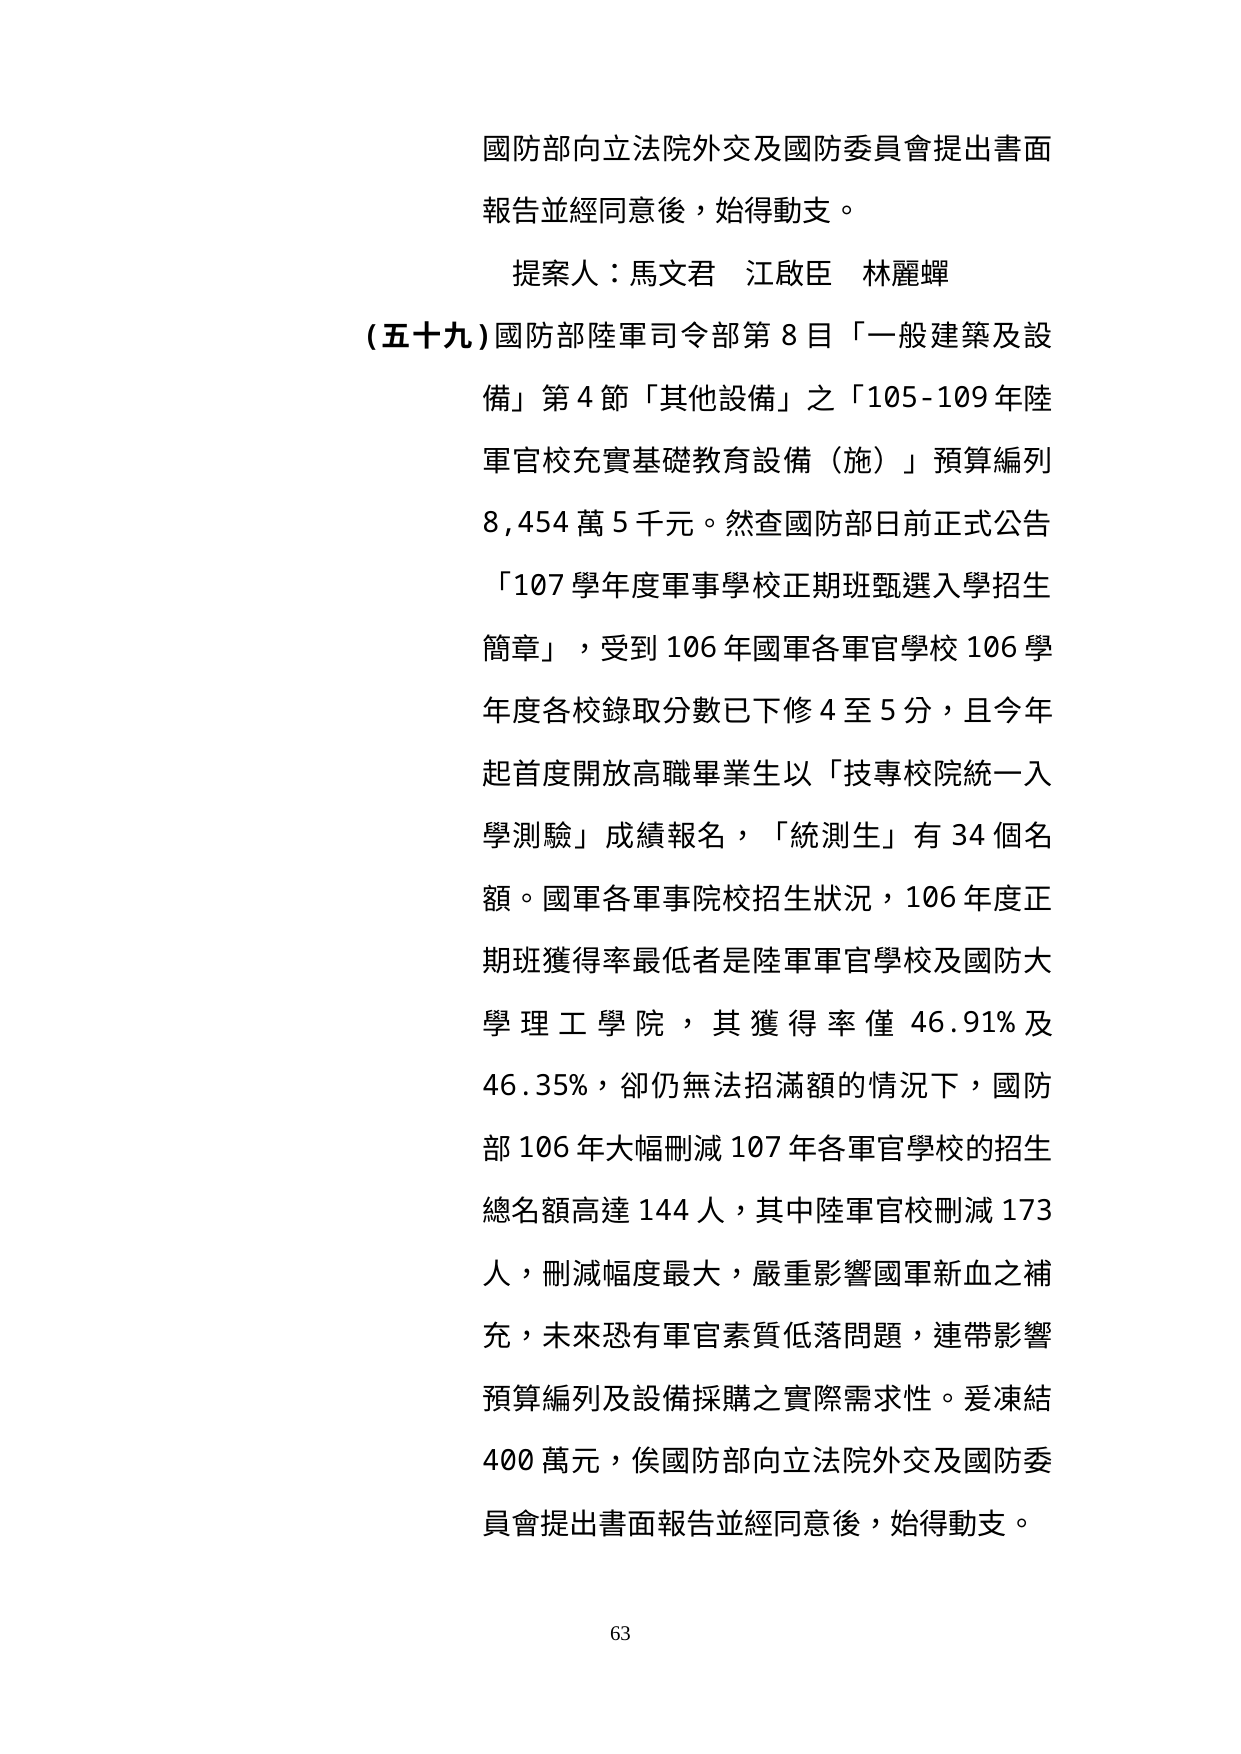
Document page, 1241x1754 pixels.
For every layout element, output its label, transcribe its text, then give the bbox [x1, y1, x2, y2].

text (五十九)國防部陸軍司令部第8目「一般建築及設備」第4節「其他設備」之「105-109年陸軍官校充實基礎教育設備（施）」預算編列8,454萬5千元。然查國防部日前正式公告「107學年度軍事學校正期班甄選入學招生簡章」，受到106年國軍各軍官學校106學年度各校錄取分數已下修4至5分，且今年起首度開放高職畢業生以「技專校院統一入學測驗」成績報名，「統測生」有34個名額。國軍各軍事院校招生狀況，106年度正期班獲得率最低者是陸軍軍官學校及國防大學理工學院，其獲得率僅46.91%及46.35%，卻仍無法招滿額的情況下，國防部106年大幅刪減107年各軍官學校的招生總名額高達144人，其中陸軍官校刪減173人，刪減幅度最大，嚴重影響國軍新血之補充，未來恐有軍官素質低落問題，連帶影響預算編列及設備採購之實際需求性。爰凍結400萬元，俟國防部向立法院外交及國防委員會提出書面報告並經同意後，始得動支。 [362, 292, 1053, 1542]
text (五十八)陸軍編列16億餘元興建陸軍航空指揮部豐年基地及清泉崗基地，其主要因應基地訓練、強化飛訓質量及戰力保存，兩地基地計畫需求不同但建設項目相近，分別編列高額設計費用且另行編列預算支應審查卻未能納編專業的業管單位(國防部軍備局工程營產中心)，甚至於作戰設施工程內納入裝置藝術費用；爰針對國防部陸軍司令部第8目「一般建築及設備」第2節「營建工程」預算編列4億4,268萬8千元中，凍結2,000萬元，俟國防部向立法院外交及國防委員會提出書面報告並經同意後，始得動支。 [362, 105, 1053, 230]
text 提案人：馬文君 江啟臣 林麗蟬 [512, 230, 1053, 292]
